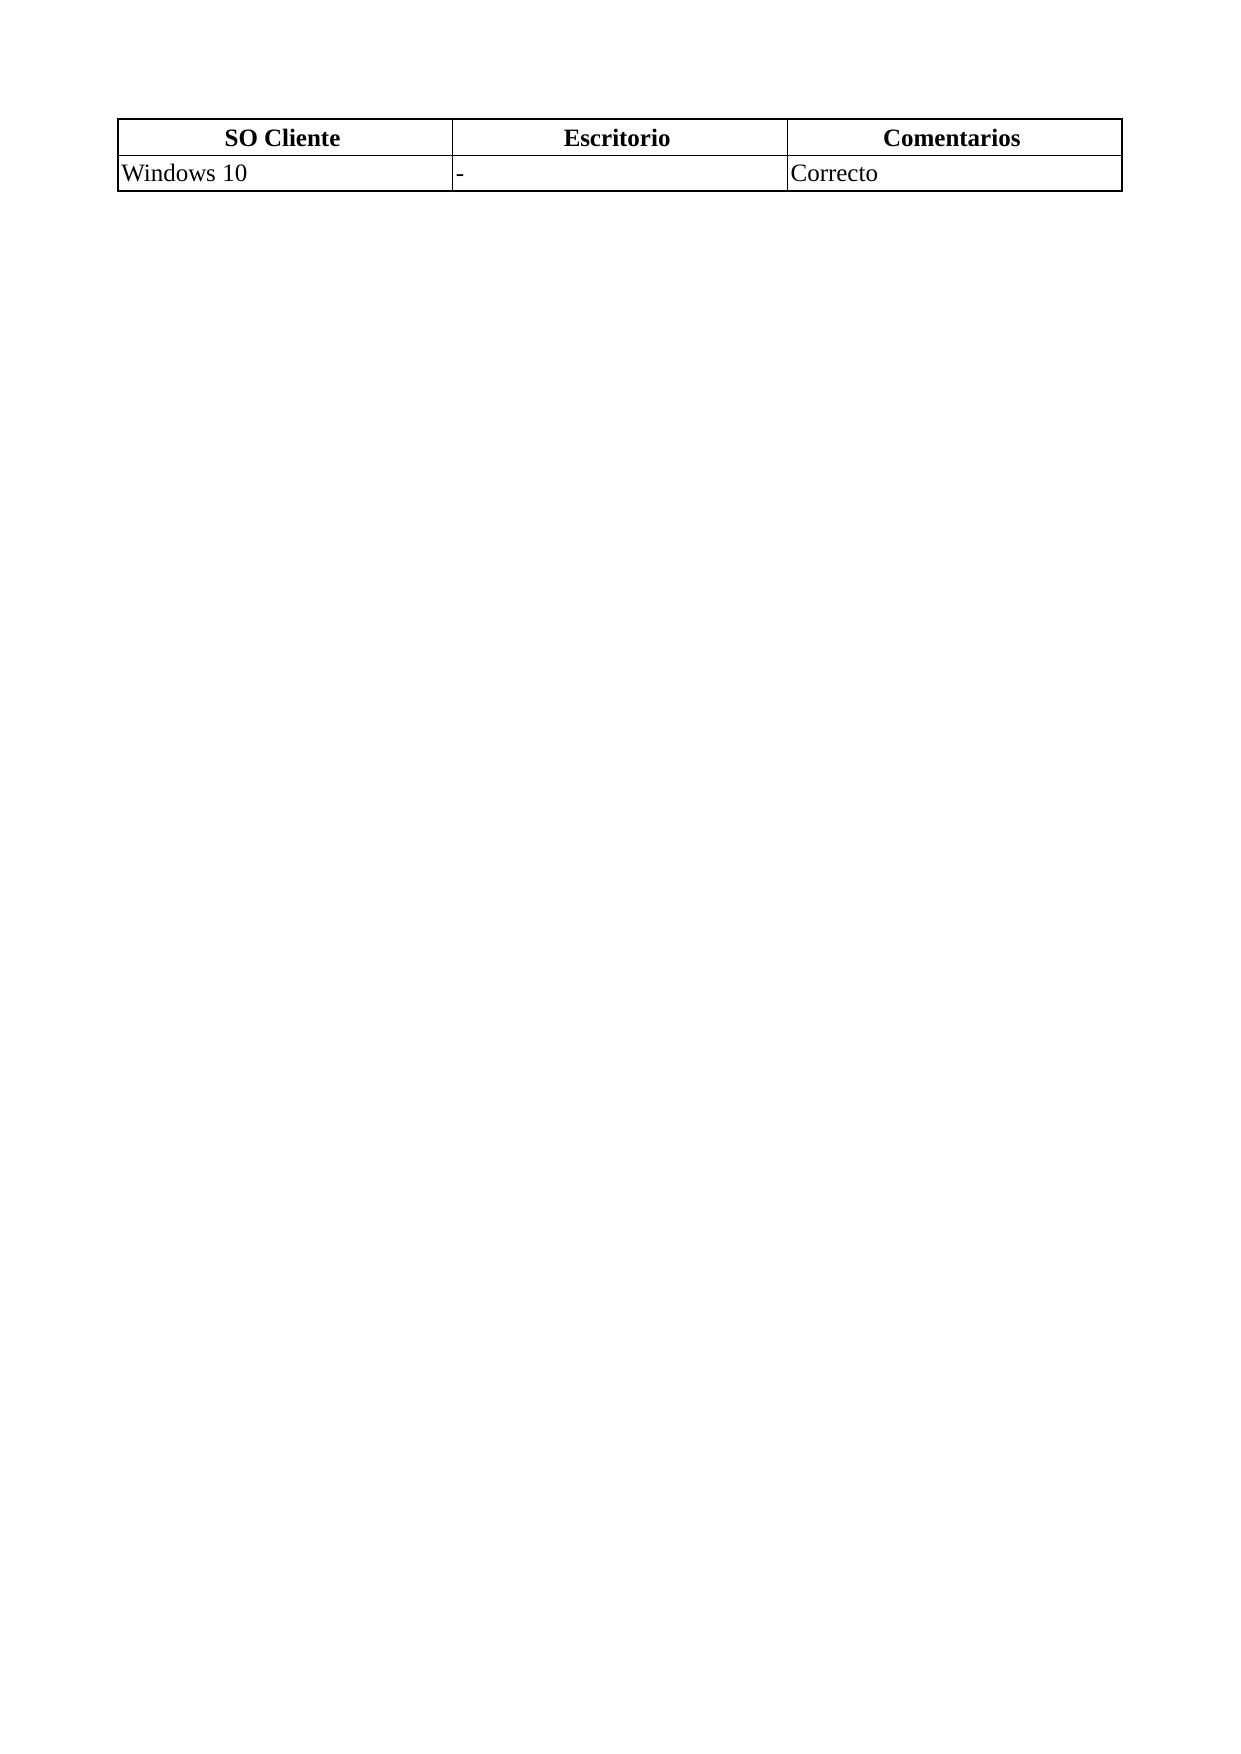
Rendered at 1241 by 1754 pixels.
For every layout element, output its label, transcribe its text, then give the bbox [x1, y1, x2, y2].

table_cell Correcto [788, 156, 1121, 190]
table_header Comentarios [788, 120, 1121, 154]
table_cell - [453, 156, 787, 190]
table_header Escritorio [453, 120, 787, 154]
table_header SO Cliente [119, 120, 452, 154]
table_cell Windows 10 [119, 156, 452, 190]
